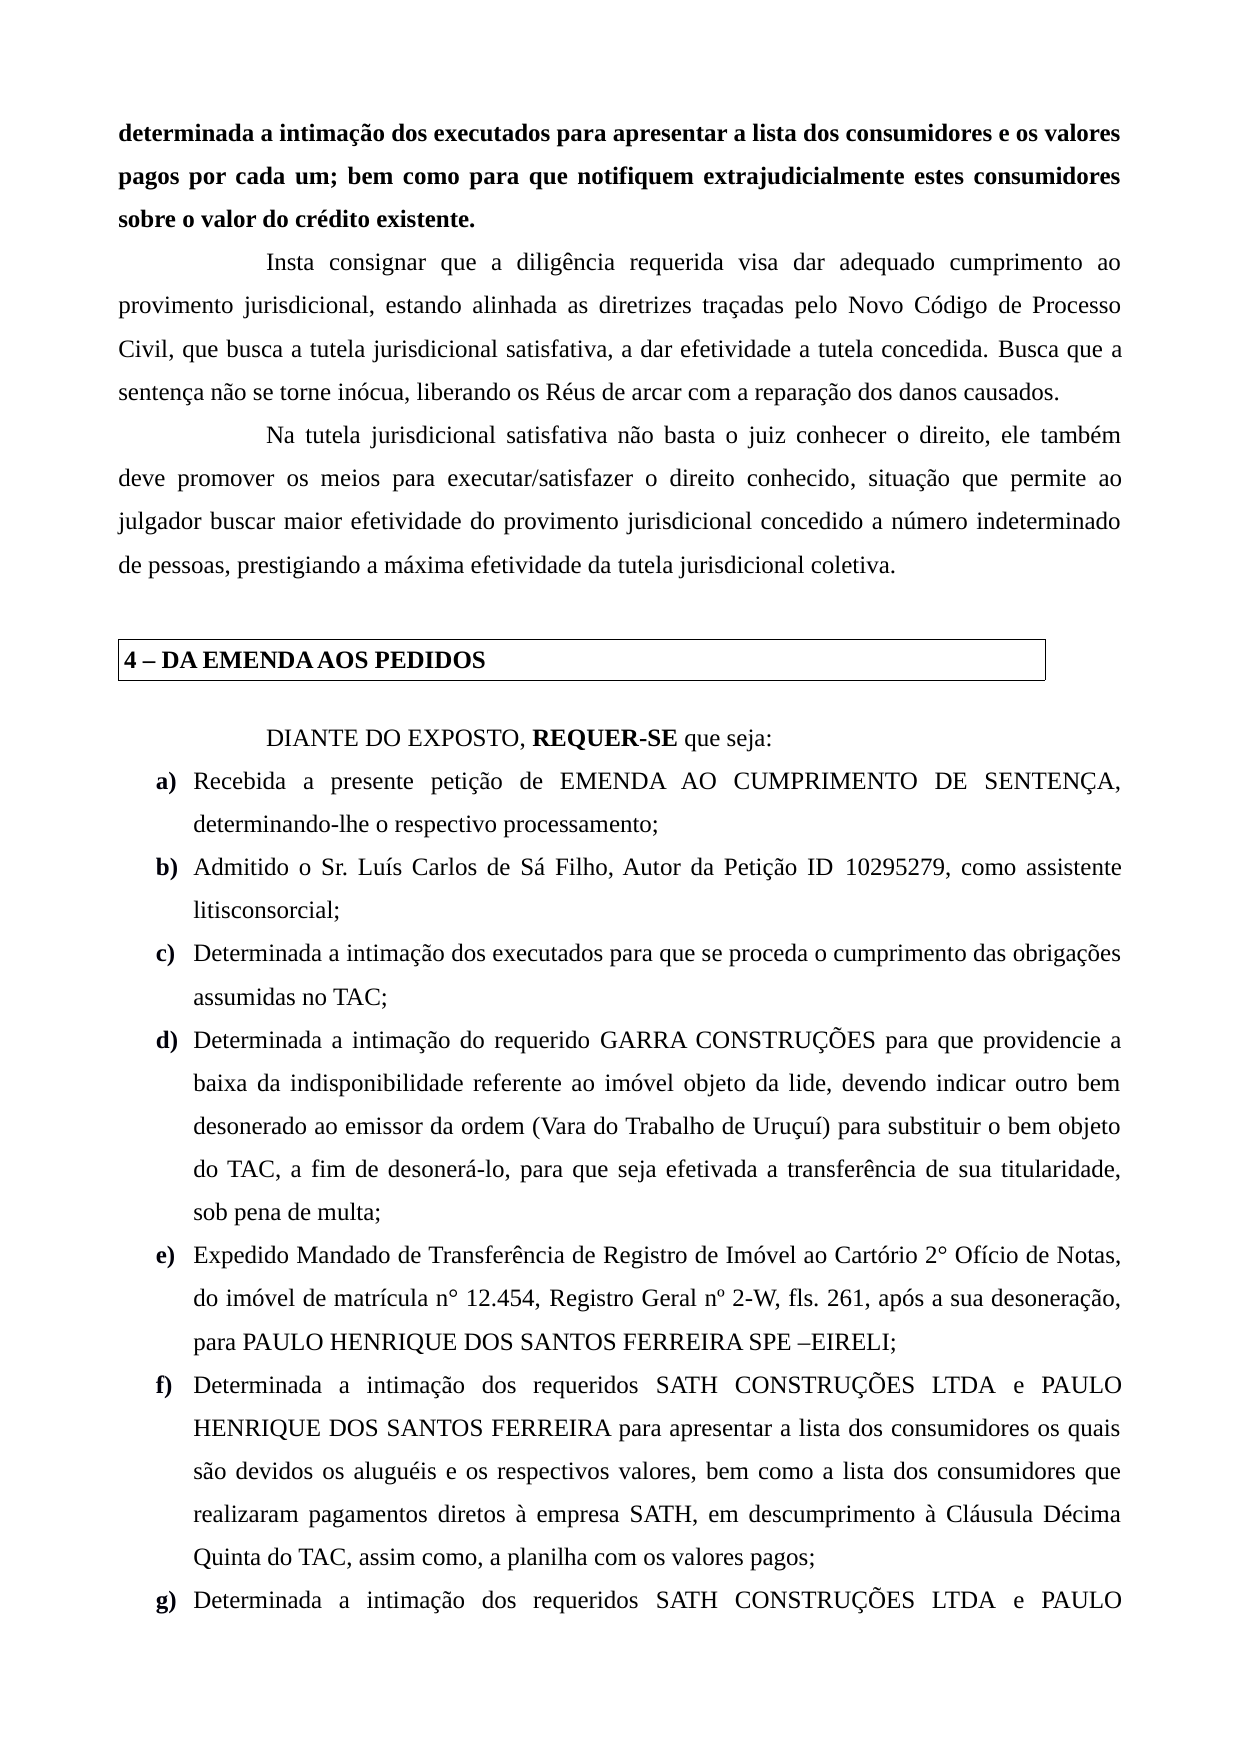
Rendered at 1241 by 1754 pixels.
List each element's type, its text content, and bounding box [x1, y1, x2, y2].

list Determinada a intimação dos requeridos SATH CONSTRUÇÕES LTDA e PAULO [156, 1585, 1122, 1614]
text Na tutela jurisdicional satisfativa não basta o juiz conhecer o direito, ele também deve promover os meios para executar/satisfazer o direito conhecido, situação que permite ao julgador buscar maior efetividade do provimento jurisdicional concedido a número indeterminado de pessoas, prestigiando a máxima efetividade da tutela jurisdicional coletiva. [118, 420, 1122, 581]
text determinada a intimação dos executados para apresentar a lista dos consumidores e os valores pagos por cada um; bem como para que notifiquem extrajudicialmente estes consumidores sobre o valor do crédito existente. [118, 118, 1122, 233]
text Insta consignar que a diligência requerida visa dar adequado cumprimento ao provimento jurisdicional, estando alinhada as diretrizes traçadas pelo Novo Código de Processo Civil, que busca a tutela jurisdicional satisfativa, a dar efetividade a tutela concedida. Busca que a sentença não se torne inócua, liberando os Réus de arcar com a reparação dos danos causados. [118, 247, 1122, 406]
list Determinada a intimação do requerido GARRA CONSTRUÇÕES para que providencie a baixa da indisponibilidade referente ao imóvel objeto da lide, devendo indicar outro bem desonerado ao emissor da ordem (Vara do Trabalho de Uruçuí) para substituir o bem objeto do TAC, a fim de desonerá-lo, para que seja efetivada a transferência de sua titularidade, sob pena de multa; [156, 1025, 1122, 1226]
text DIANTE DO EXPOSTO, REQUER-SE que seja: [118, 723, 1122, 752]
list Determinada a intimação dos requeridos SATH CONSTRUÇÕES LTDA e PAULO HENRIQUE DOS SANTOS FERREIRA para apresentar a lista dos consumidores os quais são devidos os aluguéis e os respectivos valores, bem como a lista dos consumidores que realizaram pagamentos diretos à empresa SATH, em descumprimento à Cláusula Décima Quinta do TAC, assim como, a planilha com os valores pagos; [156, 1370, 1122, 1571]
list Recebida a presente petição de EMENDA AO CUMPRIMENTO DE SENTENÇA, determinando-lhe o respectivo processamento; [156, 766, 1122, 838]
list Admitido o Sr. Luís Carlos de Sá Filho, Autor da Petição ID 10295279, como assistente litisconsorcial; [156, 852, 1122, 924]
table_header 4 – DA EMENDA AOS PEDIDOS [119, 640, 1045, 680]
list Expedido Mandado de Transferência de Registro de Imóvel ao Cartório 2° Ofício de Notas, do imóvel de matrícula n° 12.454, Registro Geral nº 2-W, fls. 261, após a sua desoneração, para PAULO HENRIQUE DOS SANTOS FERREIRA SPE –EIRELI; [156, 1240, 1122, 1355]
list Determinada a intimação dos executados para que se proceda o cumprimento das obrigações assumidas no TAC; [156, 938, 1122, 1010]
